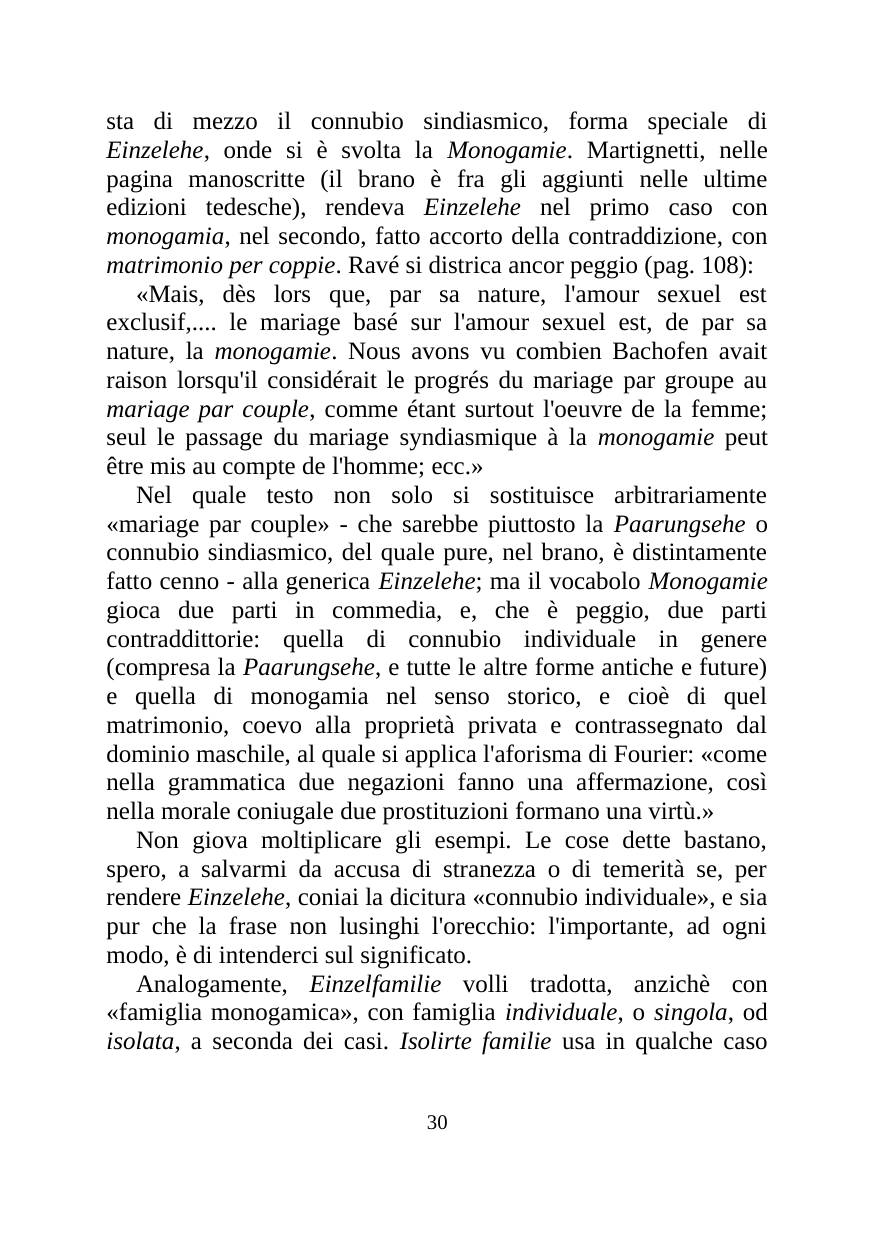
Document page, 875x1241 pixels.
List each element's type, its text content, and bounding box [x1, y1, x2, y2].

text sta di mezzo il connubio sindiasmico, forma speciale di Einzelehe, onde si è svolta la Monogamie. Martignetti, nelle pagina manoscritte (il brano è fra gli aggiunti nelle ultime edizioni tedesche), rendeva Einzelehe nel primo caso con monogamia, nel secondo, fatto accorto della contraddizione, con matrimonio per coppie. Ravé si districa ancor peggio (pag. 108): [106, 106, 768, 279]
text «Mais, dès lors que, par sa nature, l'amour sexuel est exclusif,.... le mariage basé sur l'amour sexuel est, de par sa nature, la monogamie. Nous avons vu combien Bachofen avait raison lorsqu'il considérait le progrés du mariage par groupe au mariage par couple, comme étant surtout l'oeuvre de la femme; seul le passage du mariage syndiasmique à la monogamie peut être mis au compte de l'homme; ecc.» [106, 279, 768, 480]
text Nel quale testo non solo si sostituisce arbitrariamente «mariage par couple» - che sarebbe piuttosto la Paarungsehe o connubio sindiasmico, del quale pure, nel brano, è distintamente fatto cenno - alla generica Einzelehe; ma il vocabolo Monogamie gioca due parti in commedia, e, che è peggio, due parti contraddittorie: quella di connubio individuale in genere (compresa la Paarungsehe, e tutte le altre forme antiche e future) e quella di monogamia nel senso storico, e cioè di quel matrimonio, coevo alla proprietà privata e contrassegnato dal dominio maschile, al quale si applica l'aforisma di Fourier: «come nella grammatica due negazioni fanno una affermazione, così nella morale coniugale due prostituzioni formano una virtù.» [106, 480, 768, 825]
text Analogamente, Einzelfamilie volli tradotta, anzichè con «famiglia monogamica», con famiglia individuale, o singola, od isolata, a seconda dei casi. Isolirte familie usa in qualche caso [106, 969, 768, 1055]
text Non giova moltiplicare gli esempi. Le cose dette bastano, spero, a salvarmi da accusa di stranezza o di temerità se, per rendere Einzelehe, coniai la dicitura «connubio individuale», e sia pur che la frase non lusinghi l'orecchio: l'importante, ad ogni modo, è di intenderci sul significato. [106, 825, 768, 969]
